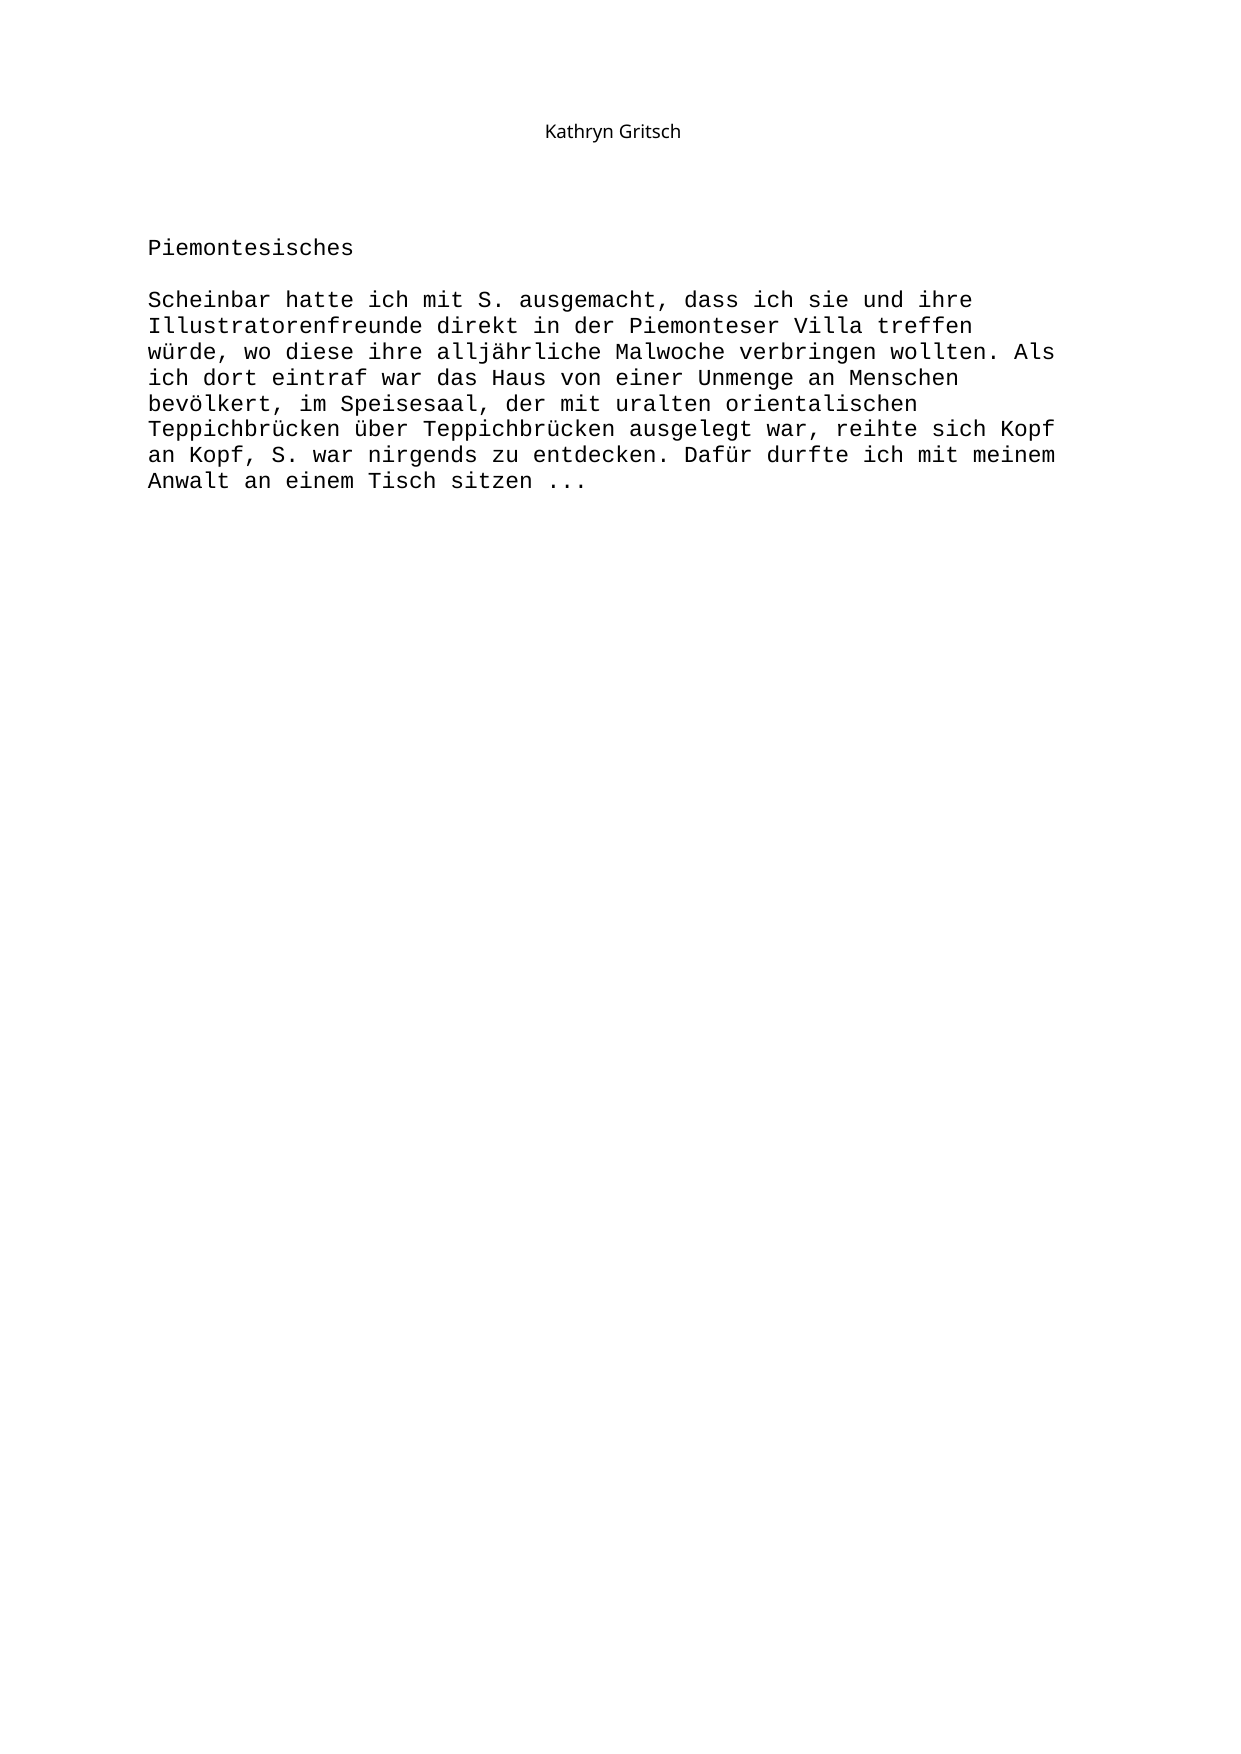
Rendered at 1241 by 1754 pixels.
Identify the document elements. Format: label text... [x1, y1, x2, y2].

text Piemontesisches [148, 236, 1063, 262]
text Scheinbar hatte ich mit S. ausgemacht, dass ich sie und ihre Illustratorenfreunde direkt in der Piemonteser Villa treffen würde, wo diese ihre alljährliche Malwoche verbringen wollten. Als ich dort eintraf war das Haus von einer Unmenge an Menschen bevölkert, im Speisesaal, der mit uralten orientalischen Teppichbrücken über Teppichbrücken ausgelegt war, reihte sich Kopf an Kopf, S. war nirgends zu entdecken. Dafür durfte ich mit meinem Anwalt an einem Tisch sitzen ... [148, 288, 1063, 496]
